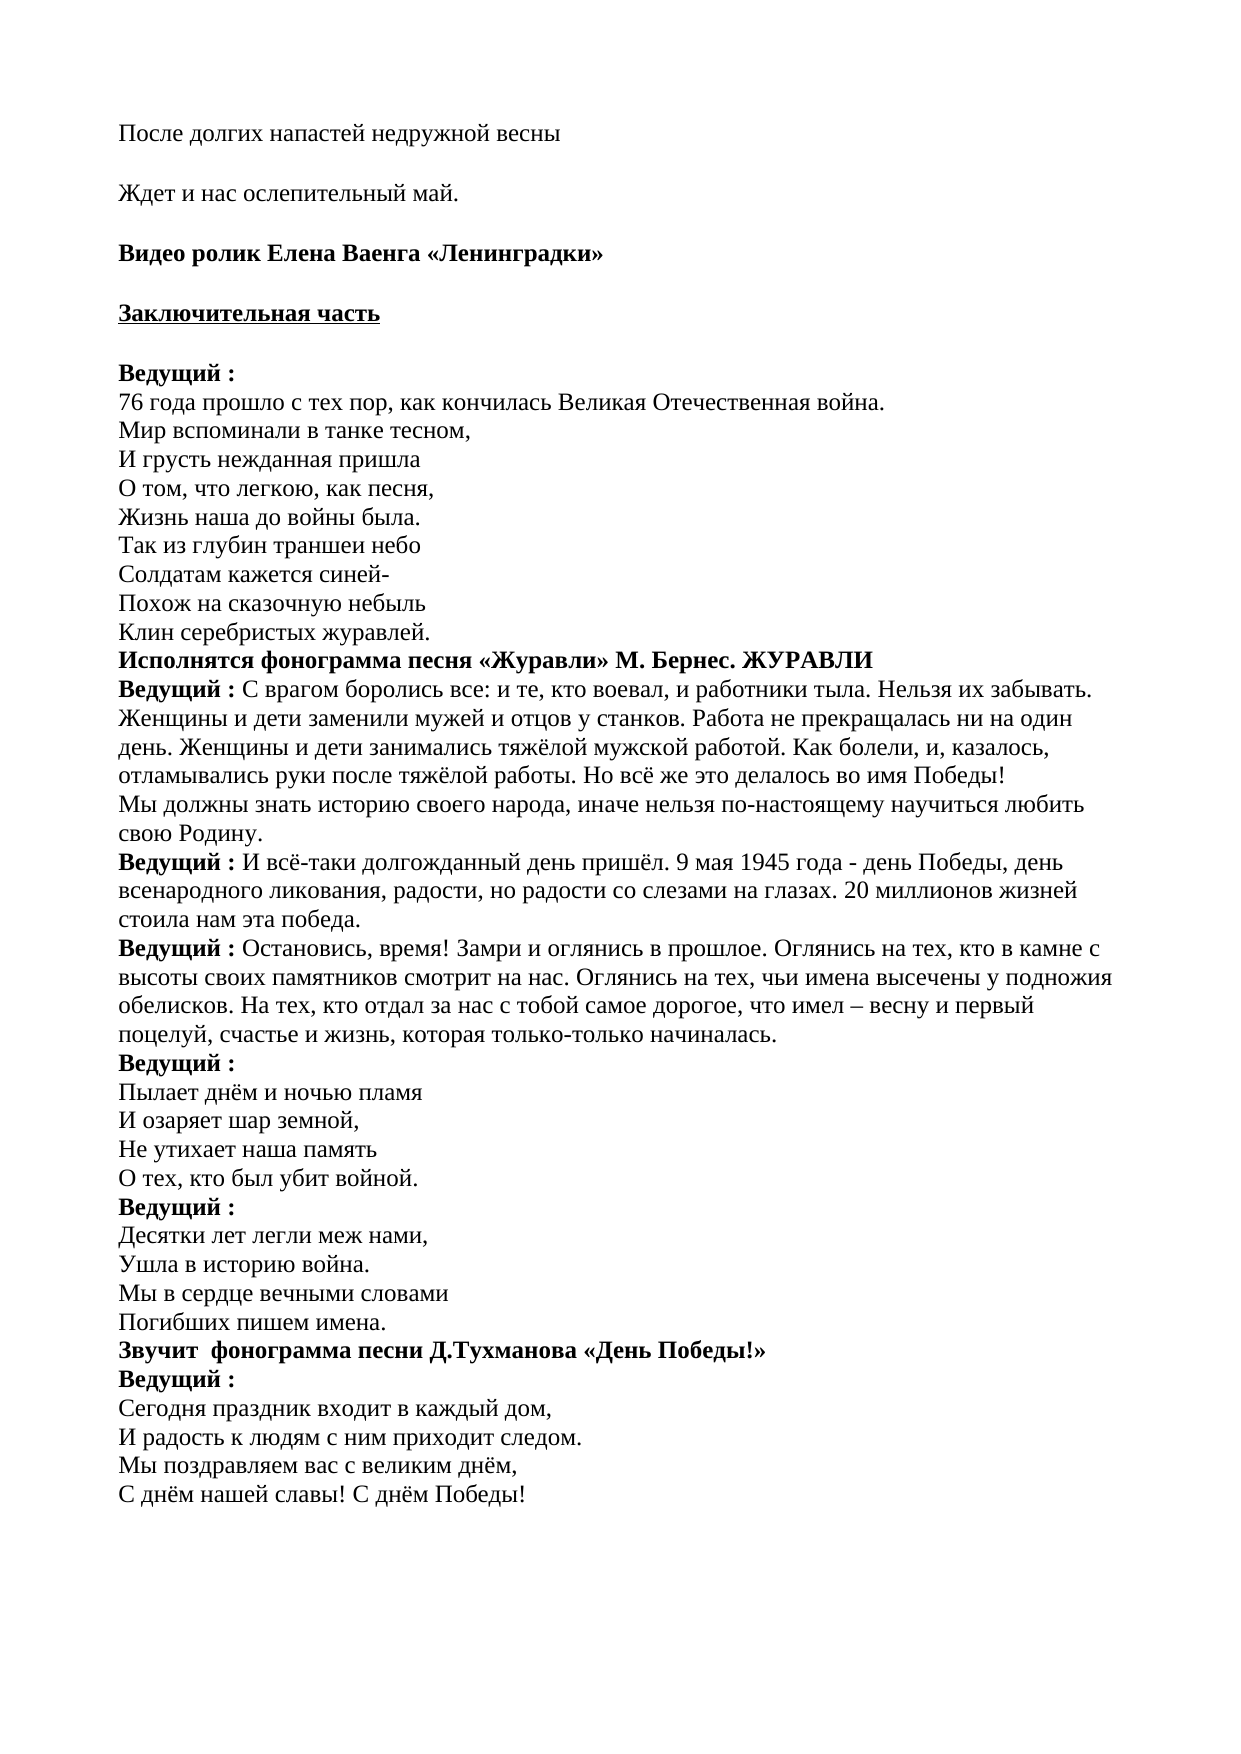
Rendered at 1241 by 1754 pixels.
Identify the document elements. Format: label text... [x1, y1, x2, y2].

text Мы в сердце вечными словами [118, 1278, 1122, 1307]
text О том, что легкою, как песня, [118, 473, 1122, 502]
text И грусть нежданная пришла [118, 444, 1122, 473]
text Ведущий : [118, 358, 1122, 387]
text Мы должны знать историю своего народа, иначе нельзя по-настоящему научиться любить свою Родину. [118, 789, 1122, 847]
text И радость к людям с ним приходит следом. [118, 1422, 1122, 1451]
text Похож на сказочную небыль [118, 588, 1122, 617]
text Ушла в историю война. [118, 1249, 1122, 1278]
text Клин серебристых журавлей. [118, 617, 1122, 646]
text Видео ролик Елена Ваенга «Ленинградки» [118, 238, 1122, 267]
text Ведущий : [118, 1192, 1122, 1221]
text Исполнятся фонограмма песня «Журавли» М. Бернес. ЖУРАВЛИ [118, 646, 1122, 674]
text Ведущий : [118, 1364, 1122, 1393]
text И озаряет шар земной, [118, 1106, 1122, 1134]
text Ведущий : И всё-таки долгожданный день пришёл. 9 мая 1945 года - день Победы, день всенародного ликования, радости, но радости со слезами на глазах. 20 миллионов жизней стоила нам эта победа. [118, 847, 1122, 933]
text Ждет и нас ослепительный май. [118, 178, 1122, 207]
text Погибших пишем имена. [118, 1307, 1122, 1336]
text С днём нашей славы! С днём Победы! [118, 1479, 1122, 1508]
text Жизнь наша до войны была. [118, 502, 1122, 531]
text Сегодня праздник входит в каждый дом, [118, 1393, 1122, 1422]
text Солдатам кажется синей- [118, 559, 1122, 588]
text После долгих напастей недружной весны [118, 118, 1122, 147]
text Пылает днём и ночью пламя [118, 1077, 1122, 1106]
text Ведущий : Остановись, время! Замри и оглянись в прошлое. Оглянись на тех, кто в камне с высоты своих памятников смотрит на нас. Оглянись на тех, чьи имена высечены у подножия обелисков. На тех, кто отдал за нас с тобой самое дорогое, что имел – весну и первый поцелуй, счастье и жизнь, которая только-только начиналась. [118, 933, 1122, 1048]
text Десятки лет легли меж нами, [118, 1221, 1122, 1249]
text О тех, кто был убит войной. [118, 1163, 1122, 1192]
text Так из глубин траншеи небо [118, 531, 1122, 559]
text Ведущий : [118, 1048, 1122, 1077]
text 76 года прошло с тех пор, как кончилась Великая Отечественная война. [118, 387, 1122, 416]
text Мир вспоминали в танке тесном, [118, 416, 1122, 444]
text Мы поздравляем вас с великим днём, [118, 1451, 1122, 1479]
text Ведущий : С врагом боролись все: и те, кто воевал, и работники тыла. Нельзя их забывать. Женщины и дети заменили мужей и отцов у станков. Работа не прекращалась ни на один день. Женщины и дети занимались тяжёлой мужской работой. Как болели, и, казалось, отламывались руки после тяжёлой работы. Но всё же это делалось во имя Победы! [118, 674, 1122, 789]
text Звучит фонограмма песни Д.Тухманова «День Победы!» [118, 1336, 1122, 1364]
text Не утихает наша память [118, 1134, 1122, 1163]
text Заключительная часть [118, 298, 1122, 327]
